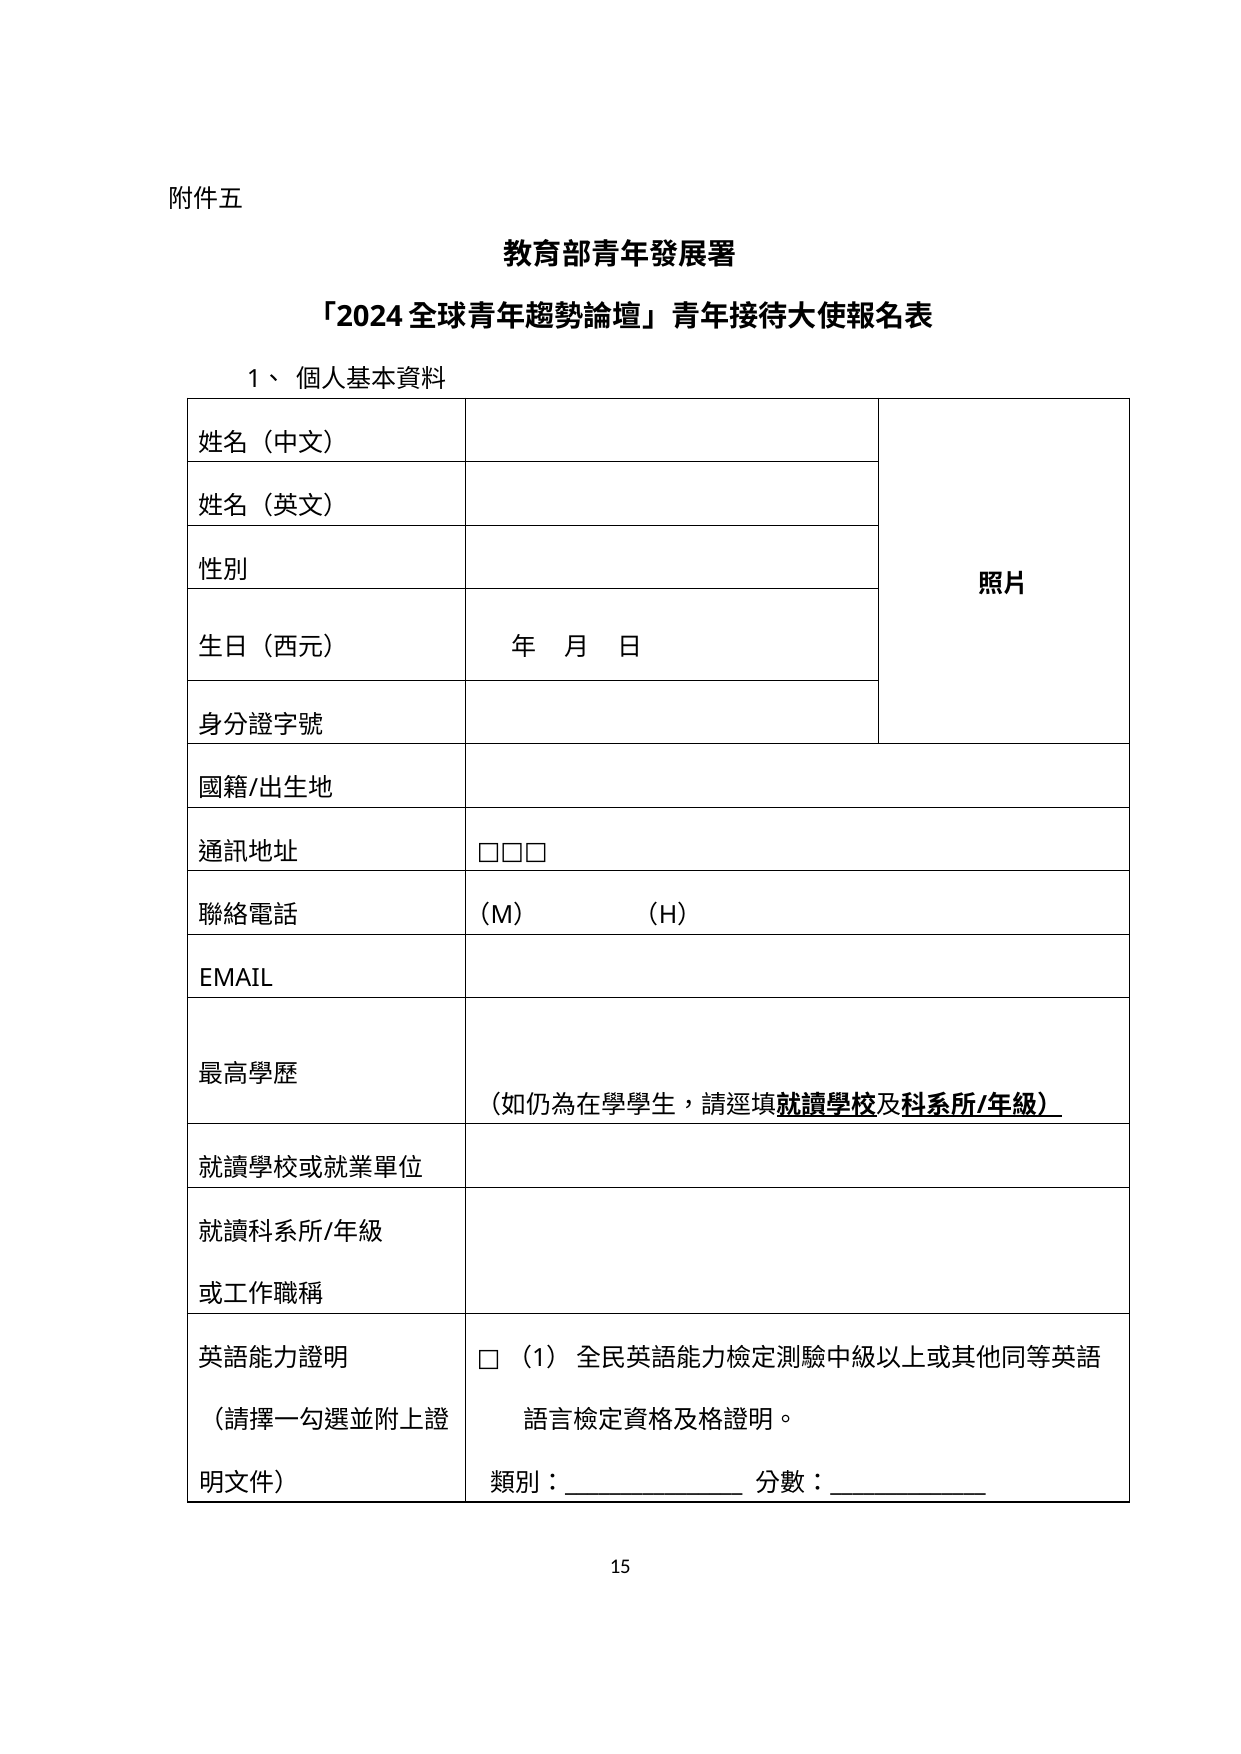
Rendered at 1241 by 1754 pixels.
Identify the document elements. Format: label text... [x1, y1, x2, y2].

table_cell EMAIL [188, 935, 465, 997]
text 教育部青年發展署 [153, 171, 1053, 272]
table_cell [466, 462, 878, 524]
table_cell [466, 744, 1129, 807]
text 「2024全球青年趨勢論壇」青年接待大使報名表 [187, 272, 1053, 335]
table_cell □□□ [466, 808, 1129, 870]
table_cell □ （1） 全民英語能力檢定測驗中級以上或其他同等英語語言檢定資格及格證明。 類別：________________ 分數：______________ [466, 1314, 1129, 1501]
table_cell [466, 1124, 1129, 1187]
table_cell 就讀學校或就業單位 [188, 1124, 465, 1187]
table_cell [466, 681, 878, 743]
table_cell 英語能力證明 （請擇一勾選並附上證明文件） [188, 1314, 465, 1501]
table_cell 聯絡電話 [188, 871, 465, 934]
table_cell 生日（西元） [188, 589, 465, 679]
table_cell [466, 935, 1129, 997]
table_cell 姓名（英文） [188, 462, 465, 524]
table_cell [466, 1188, 1129, 1313]
text 附件五 [168, 178, 266, 215]
table_cell 年 月 日 [466, 589, 878, 679]
table_cell 通訊地址 [188, 808, 465, 870]
table_header [466, 399, 878, 461]
table_cell 性別 [188, 526, 465, 588]
table_cell （M） （H） [466, 871, 1129, 934]
table_cell 就讀科系所/年級 或工作職稱 [188, 1188, 465, 1313]
table_cell 身分證字號 [188, 681, 465, 743]
table_header 照片 [879, 399, 1129, 743]
table_cell 最高學歷 [188, 998, 465, 1123]
table_cell [466, 526, 878, 588]
table_cell 國籍/出生地 [188, 744, 465, 807]
list 個人基本資料 [247, 335, 1053, 397]
table_cell （如仍為在學學生，請逕填就讀學校及科系所/年級） [466, 998, 1129, 1123]
table_header 姓名（中文） [188, 399, 465, 461]
